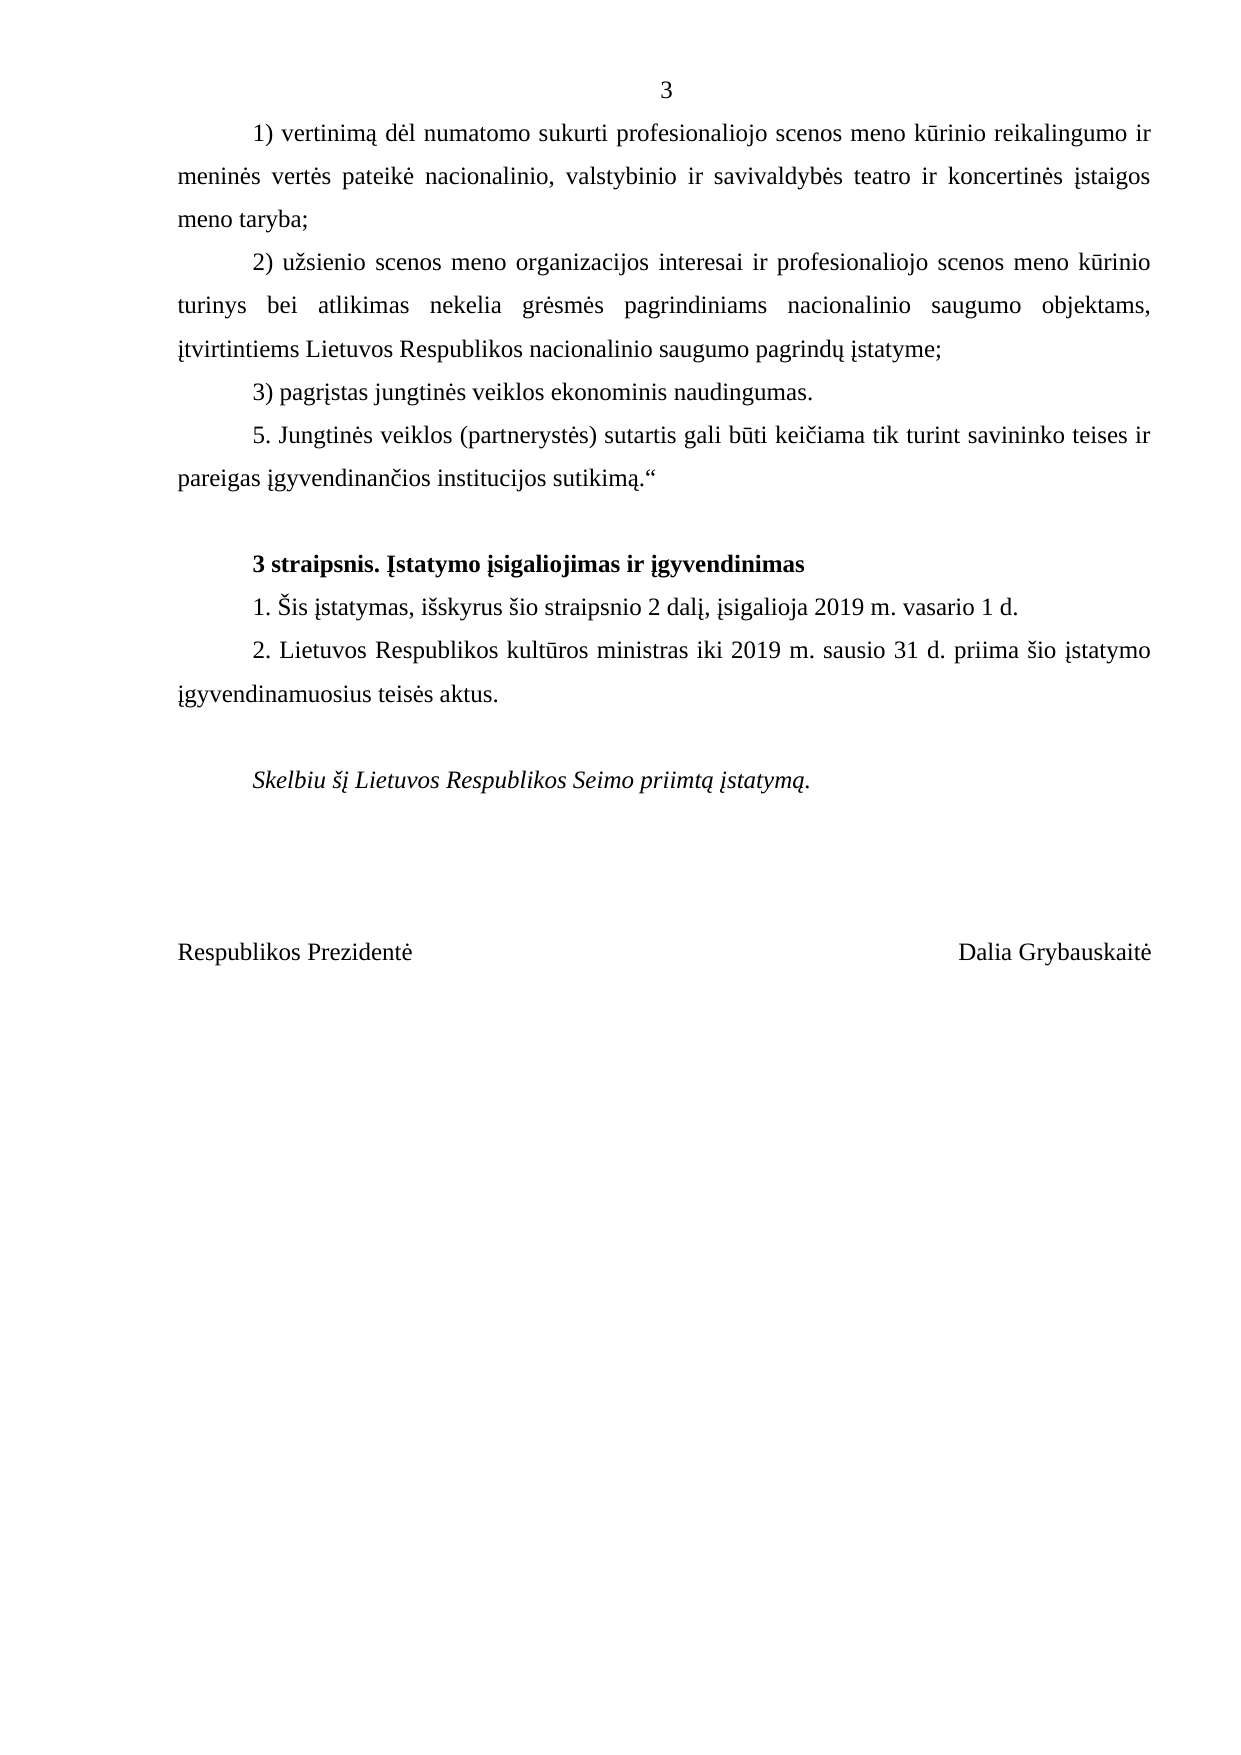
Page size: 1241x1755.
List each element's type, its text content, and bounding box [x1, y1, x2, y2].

text 1. Šis įstatymas, išskyrus šio straipsnio 2 dalį, įsigalioja 2019 m. vasario 1 d. [177, 592, 1152, 621]
text Skelbiu šį Lietuvos Respublikos Seimo priimtą įstatymą. [177, 765, 1152, 794]
text Respublikos Prezidentė Dalia Grybauskaitė [177, 937, 1152, 966]
text 2. Lietuvos Respublikos kultūros ministras iki 2019 m. sausio 31 d. priima šio įstatymo įgyvendinamuosius teisės aktus. [177, 636, 1152, 707]
text 3) pagrįstas jungtinės veiklos ekonominis naudingumas. [177, 377, 1152, 406]
text 2) užsienio scenos meno organizacijos interesai ir profesionaliojo scenos meno kūrinio turinys bei atlikimas nekelia grėsmės pagrindiniams nacionalinio saugumo objektams, įtvirtintiems Lietuvos Respublikos nacionalinio saugumo pagrindų įstatyme; [177, 247, 1152, 362]
text 1) vertinimą dėl numatomo sukurti profesionaliojo scenos meno kūrinio reikalingumo ir meninės vertės pateikė nacionalinio, valstybinio ir savivaldybės teatro ir koncertinės įstaigos meno taryba; [177, 118, 1152, 233]
text 5. Jungtinės veiklos (partnerystės) sutartis gali būti keičiama tik turint savininko teises ir pareigas įgyvendinančios institucijos sutikimą.“ [177, 420, 1152, 492]
text 3 straipsnis. Įstatymo įsigaliojimas ir įgyvendinimas [177, 549, 1152, 578]
